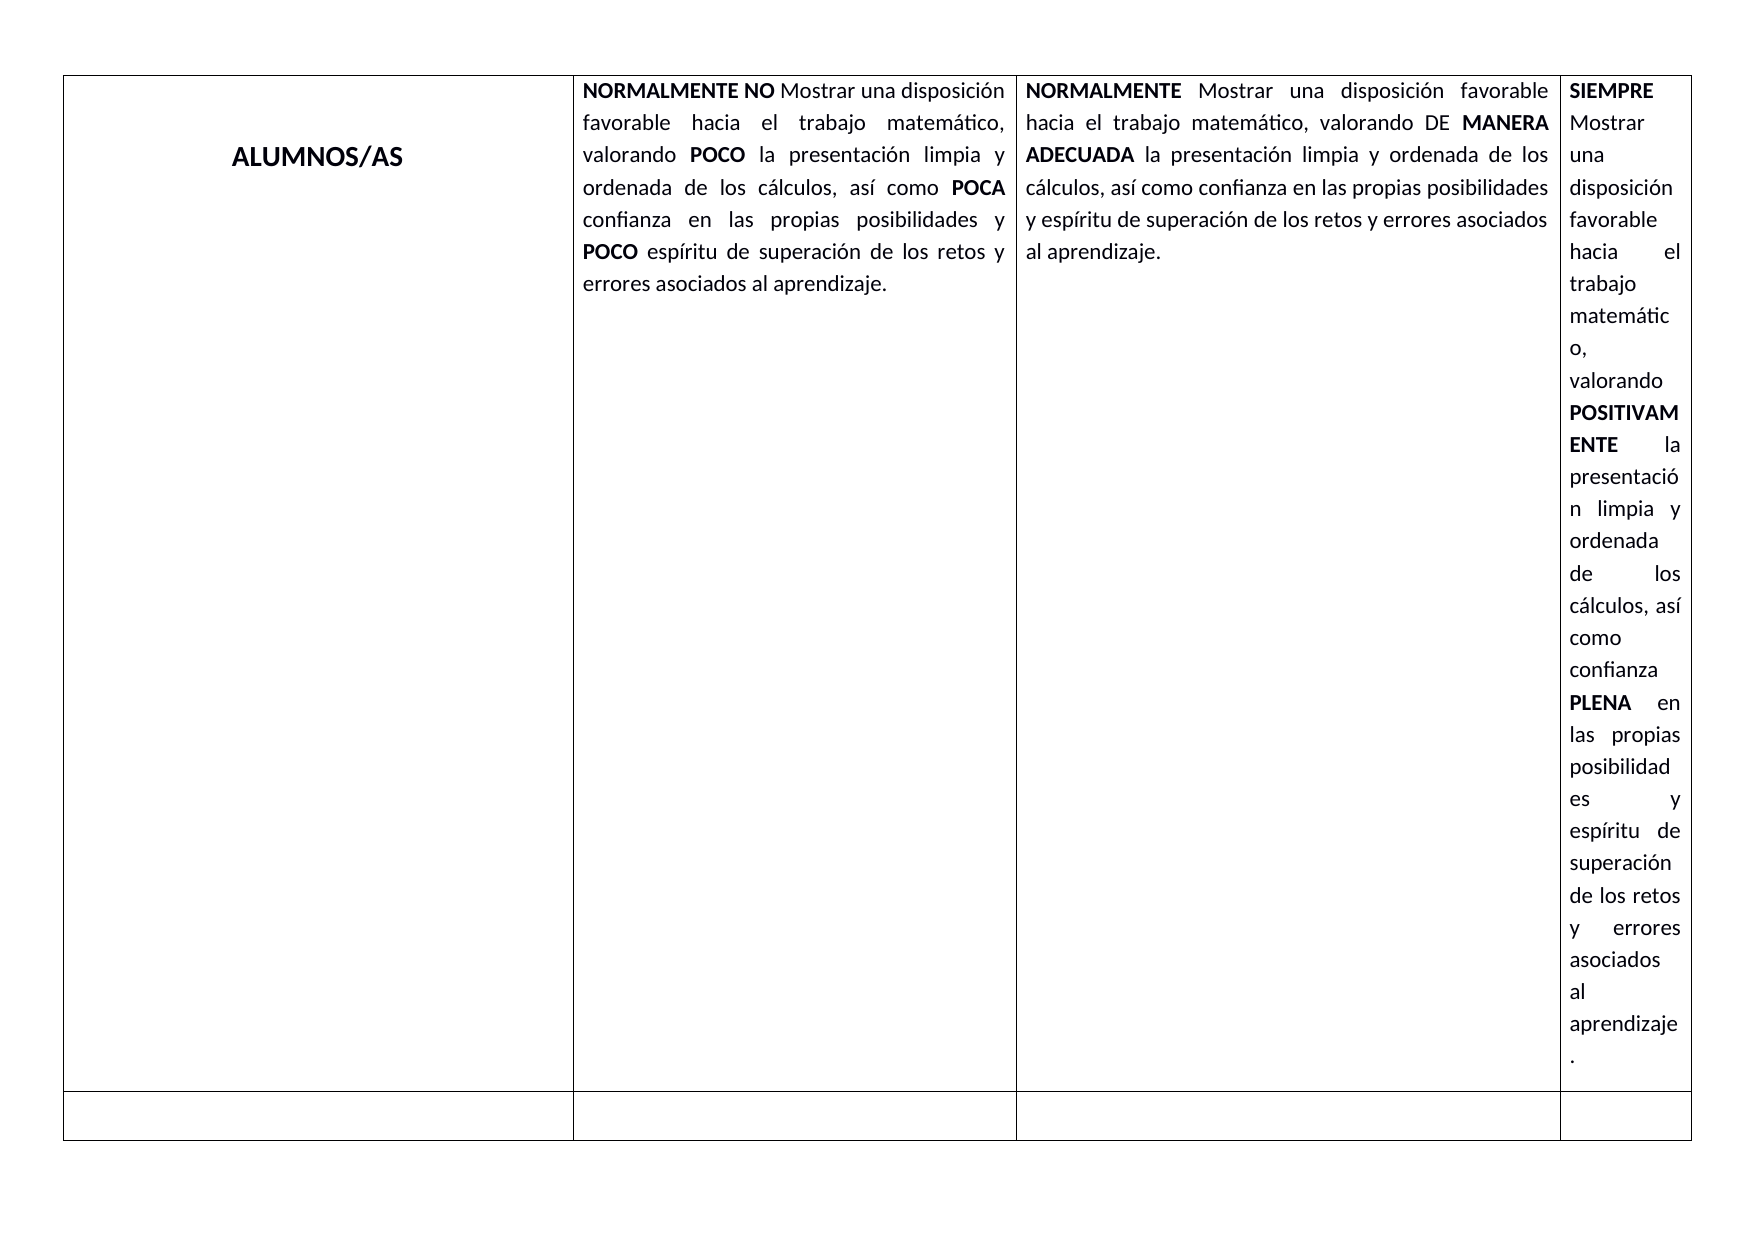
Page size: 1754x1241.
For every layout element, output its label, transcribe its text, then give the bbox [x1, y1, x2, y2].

table_cell ALUMNOS/AS [64, 76, 573, 1091]
table_cell [574, 1092, 1016, 1140]
table_cell NORMALMENTE Mostrar una disposición favorable hacia el trabajo matemático, valorando DE MANERA ADECUADA la presentación limpia y ordenada de los cálculos, así como confianza en las propias posibilidades y espíritu de superación de los retos y errores asociados al aprendizaje. [1017, 76, 1560, 1091]
table_cell NORMALMENTE NO Mostrar una disposición favorable hacia el trabajo matemático, valorando POCO la presentación limpia y ordenada de los cálculos, así como POCA confianza en las propias posibilidades y POCO espíritu de superación de los retos y errores asociados al aprendizaje. [574, 76, 1016, 1091]
table_cell SIEMPRE Mostrar una disposición favorable hacia el trabajo matemático, valorando POSITIVAMENTE la presentación limpia y ordenada de los cálculos, así como confianza PLENA en las propias posibilidades y espíritu de superación de los retos y errores asociados al aprendizaje. [1561, 76, 1691, 1091]
table_cell [64, 1092, 573, 1140]
table_cell [1017, 1092, 1560, 1140]
table_cell [1561, 1092, 1691, 1140]
